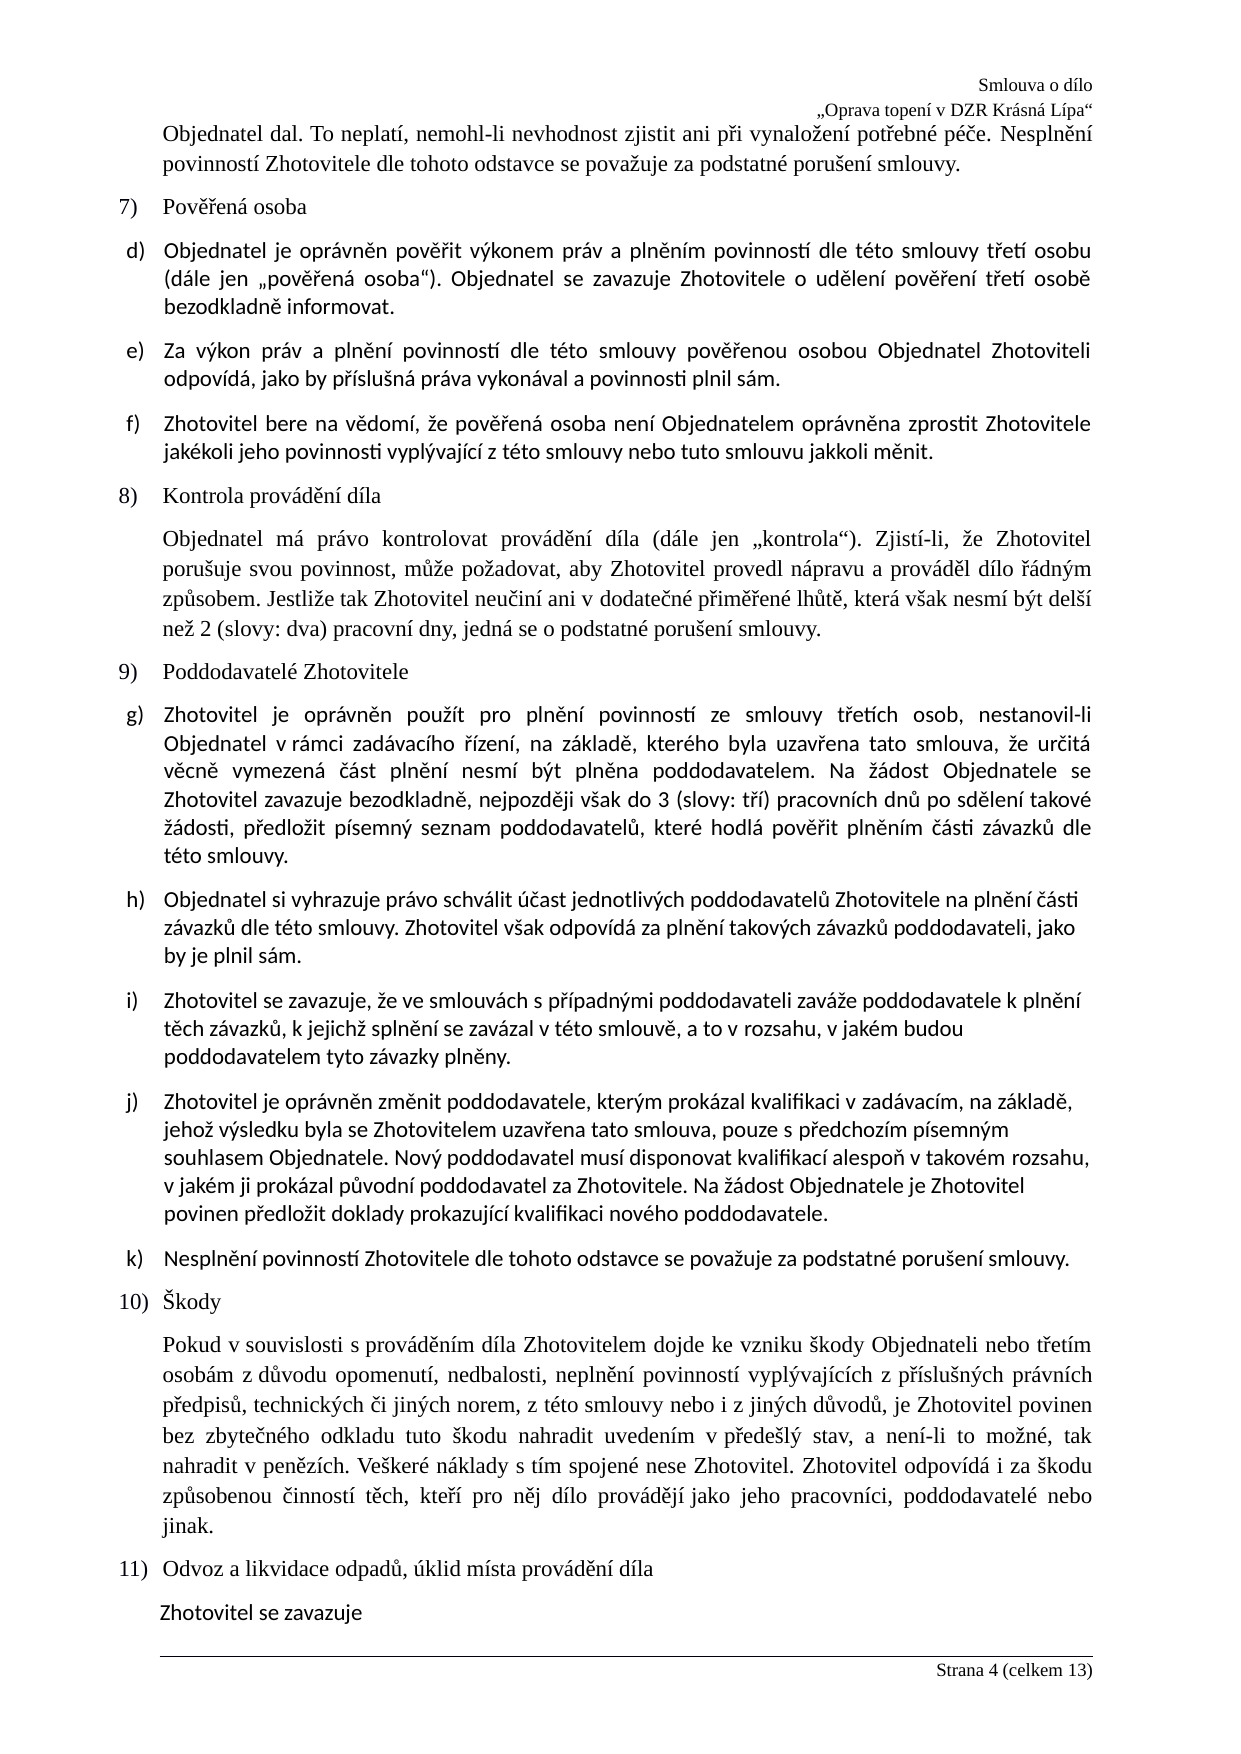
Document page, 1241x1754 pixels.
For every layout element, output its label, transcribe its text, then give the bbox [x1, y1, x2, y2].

list Zhotovitel je oprávněn použít pro plnění povinností ze smlouvy třetích osob, nestanovil-li Objednatel v rámci zadávacího řízení, na základě, kterého byla uzavřena tato smlouva, že určitá věcně vymezená část plnění nesmí být plněna poddodavatelem. Na žádost Objednatele se Zhotovitel zavazuje bezodkladně, nejpozději však do 3 (slovy: tří) pracovních dnů po sdělení takové žádosti, předložit písemný seznam poddodavatelů, které hodlá pověřit plněním části závazků dle této smlouvy. [126, 701, 1093, 869]
list Za výkon práv a plnění povinností dle této smlouvy pověřenou osobou Objednatel Zhotoviteli odpovídá, jako by příslušná práva vykonával a povinnosti plnil sám. [126, 336, 1093, 392]
list Kontrola provádění díla [118, 482, 1093, 508]
text Objednatel dal. To neplatí, nemohl-li nevhodnost zjistit ani při vynaložení potřebné péče. Nesplnění povinností Zhotovitele dle tohoto odstavce se považuje za podstatné porušení smlouvy. [162, 120, 1093, 177]
list Objednatel je oprávněn pověřit výkonem práv a plněním povinností dle této smlouvy třetí osobu (dále jen „pověřená osoba“). Objednatel se zavazuje Zhotovitele o udělení pověření třetí osobě bezodkladně informovat. [126, 236, 1093, 320]
list Poddodavatelé Zhotovitele [118, 658, 1093, 684]
list Zhotovitel se zavazuje, že ve smlouvách s případnými poddodavateli zaváže poddodavatele k plnění těch závazků, k jejichž splnění se zavázal v této smlouvě, a to v rozsahu, v jakém budou poddodavatelem tyto závazky plněny. [126, 986, 1093, 1070]
list Objednatel si vyhrazuje právo schválit účast jednotlivých poddodavatelů Zhotovitele na plnění části závazků dle této smlouvy. Zhotovitel však odpovídá za plnění takových závazků poddodavateli, jako by je plnil sám. [126, 885, 1093, 969]
list Pověřená osoba [118, 193, 1093, 219]
list Odvoz a likvidace odpadů, úklid místa provádění díla [118, 1555, 1093, 1581]
text Objednatel má právo kontrolovat provádění díla (dále jen „kontrola“). Zjistí-li, že Zhotovitel porušuje svou povinnost, může požadovat, aby Zhotovitel provedl nápravu a prováděl dílo řádným způsobem. Jestliže tak Zhotovitel neučiní ani v dodatečné přiměřené lhůtě, která však nesmí být delší než 2 (slovy: dva) pracovní dny, jedná se o podstatné porušení smlouvy. [162, 524, 1093, 642]
list Škody [118, 1288, 1093, 1315]
text Pokud v souvislosti s prováděním díla Zhotovitelem dojde ke vzniku škody Objednateli nebo třetím osobám z důvodu opomenutí, nedbalosti, neplnění povinností vyplývajících z příslušných právních předpisů, technických či jiných norem, z této smlouvy nebo i z jiných důvodů, je Zhotovitel povinen bez zbytečného odkladu tuto škodu nahradit uvedením v předešlý stav, a není-li to možné, tak nahradit v penězích. Veškeré náklady s tím spojené nese Zhotovitel. Zhotovitel odpovídá i za škodu způsobenou činností těch, kteří pro něj dílo provádějí jako jeho pracovníci, poddodavatelé nebo jinak. [162, 1331, 1093, 1539]
list Zhotovitel je oprávněn změnit poddodavatele, kterým prokázal kvalifikaci v zadávacím, na základě, jehož výsledku byla se Zhotovitelem uzavřena tato smlouva, pouze s předchozím písemným souhlasem Objednatele. Nový poddodavatel musí disponovat kvalifikací alespoň v takovém rozsahu, v jakém ji prokázal původní poddodavatel za Zhotovitele. Na žádost Objednatele je Zhotovitel povinen předložit doklady prokazující kvalifikaci nového poddodavatele. [126, 1087, 1093, 1227]
list Zhotovitel bere na vědomí, že pověřená osoba není Objednatelem oprávněna zprostit Zhotovitele jakékoli jeho povinnosti vyplývající z této smlouvy nebo tuto smlouvu jakkoli měnit. [126, 409, 1093, 465]
list Nesplnění povinností Zhotovitele dle tohoto odstavce se považuje za podstatné porušení smlouvy. [126, 1244, 1093, 1272]
subtitle Zhotovitel se zavazuje [159, 1598, 1093, 1626]
